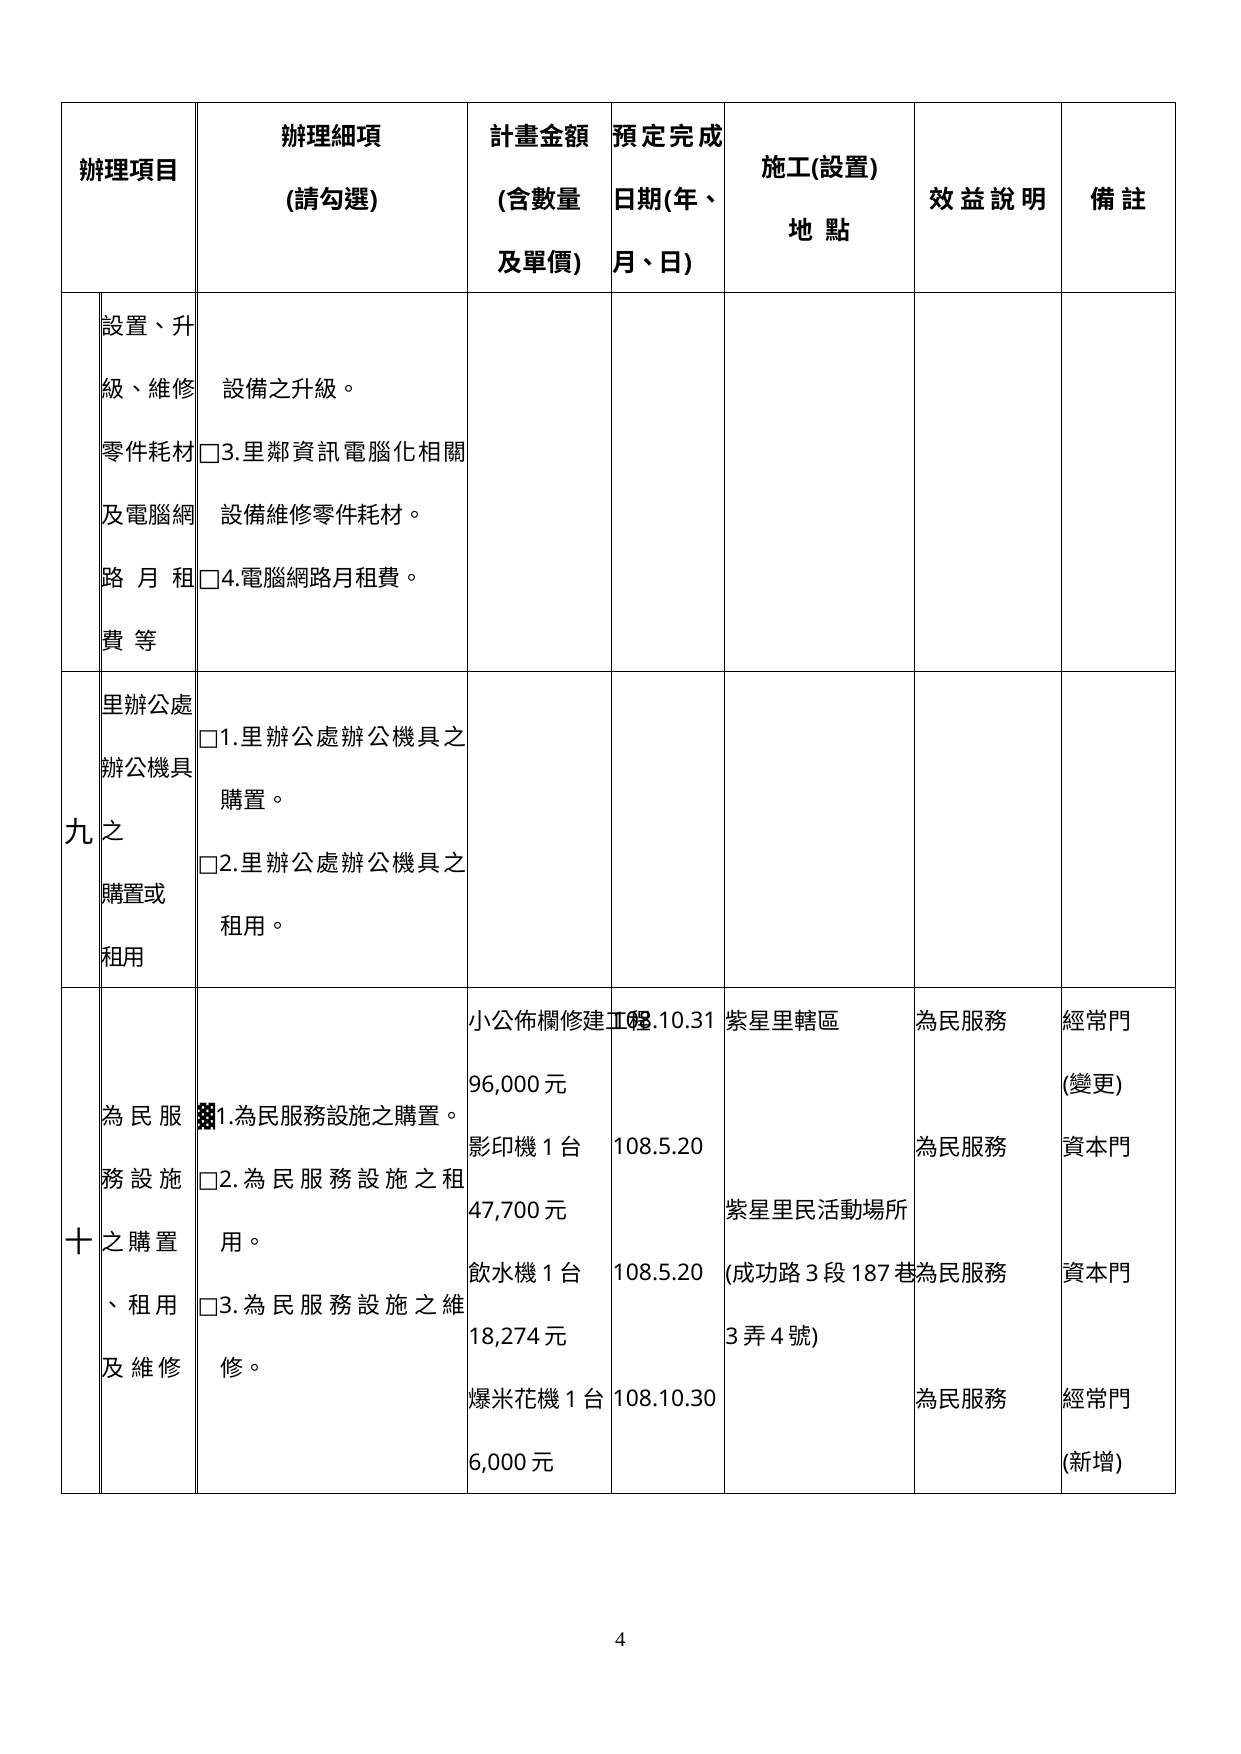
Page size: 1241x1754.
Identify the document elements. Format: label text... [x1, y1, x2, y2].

table_cell ▓1.為民服務設施之購置。 □2.為民服務設施之租用。 □3.為民服務設施之維修。 [198, 988, 467, 1492]
table_cell 設置、升級、維修零件耗材及電腦網路月租費等 [102, 293, 195, 671]
table_cell [612, 672, 724, 987]
table_header 辦理項目 [62, 103, 195, 292]
table_header 計畫金額 (含數量 及單價) [468, 103, 611, 292]
table_header 備 註 [1062, 103, 1175, 292]
table_cell 為民服務設施 之 購 置 、 租 用 及 維 修 [102, 988, 195, 1492]
table_cell 設備之升級。 □3.里鄰資訊電腦化相關設備維修零件耗材。 □4.電腦網路月租費。 [198, 293, 467, 671]
table_cell 108.10.31 108.5.20 108.5.20 108.10.30 [612, 988, 724, 1492]
table_header 效 益 說 明 [915, 103, 1061, 292]
table_header 辦理細項 (請勾選) [198, 103, 467, 292]
table_cell [468, 293, 611, 671]
table_cell [1062, 293, 1175, 671]
table_cell 經常門 (變更) 資本門 資本門 經常門 (新增) [1062, 988, 1175, 1492]
table_cell □1.里辦公處辦公機具之 購置。 □2.里辦公處辦公機具之租用。 [198, 672, 467, 987]
table_cell [915, 672, 1061, 987]
table_cell 十 [62, 988, 99, 1492]
table_cell [725, 672, 914, 987]
table_header 施工(設置) 地 點 [725, 103, 914, 292]
table_cell 紫星里轄區 紫星里民活動場所 (成功路3段187巷 3弄4號) [725, 988, 914, 1492]
table_cell [915, 293, 1061, 671]
table_cell [468, 672, 611, 987]
table_cell [612, 293, 724, 671]
table_cell 為民服務 為民服務 為民服務 為民服務 [915, 988, 1061, 1492]
table_cell 里辦公處辦公機具之 購置或 租用 [102, 672, 195, 987]
table_cell 九 [62, 672, 99, 987]
table_cell [725, 293, 914, 671]
table_cell [62, 293, 99, 671]
table_cell 小公佈欄修建工程 96,000元 影印機1台 47,700元 飲水機1台 18,274元 爆米花機1台 6,000元 [468, 988, 611, 1492]
table_header 預定完成日期(年、月、日) [612, 103, 724, 292]
table_cell [1062, 672, 1175, 987]
